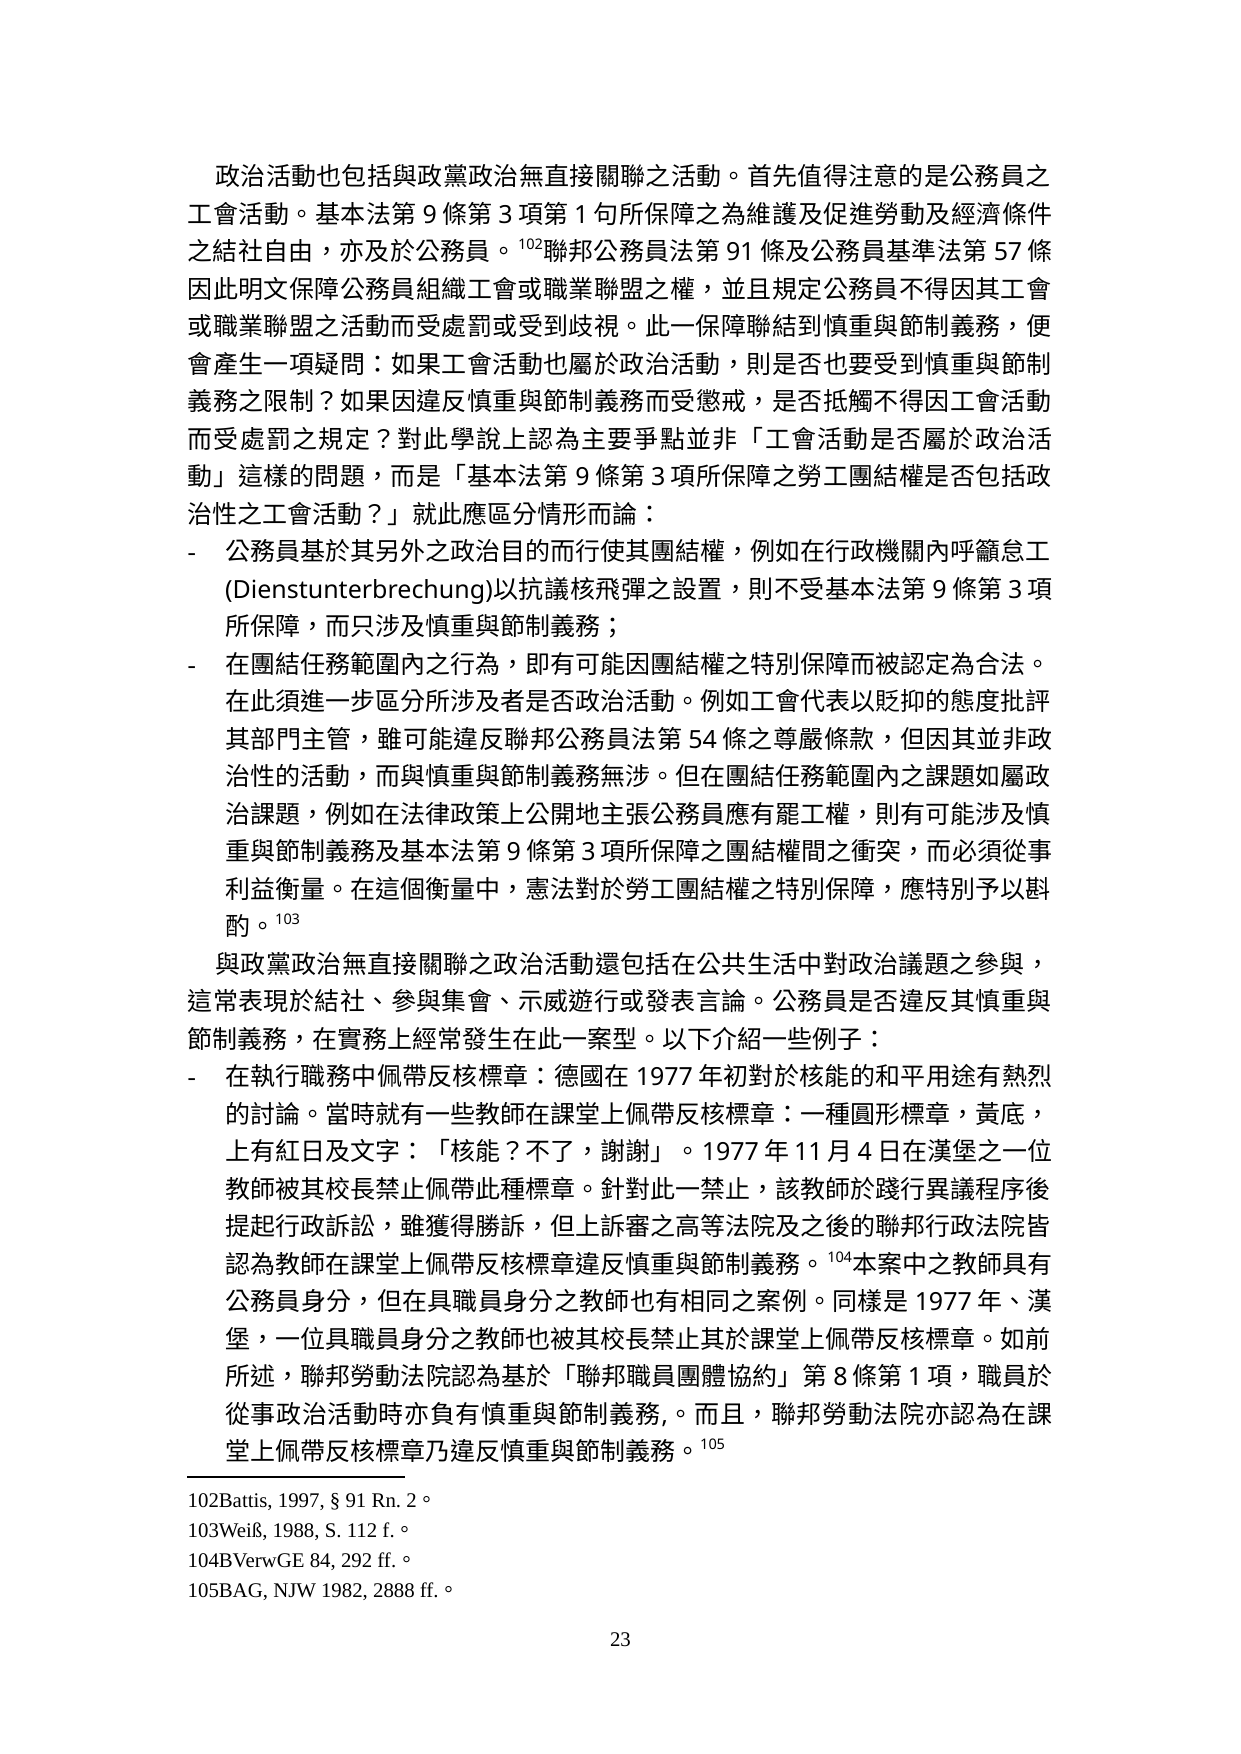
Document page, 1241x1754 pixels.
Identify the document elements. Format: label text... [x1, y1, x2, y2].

text Battis, 1997, § 91 Rn. 2。 [187, 1483, 1053, 1513]
text 與政黨政治無直接關聯之政治活動還包括在公共生活中對政治議題之參與，這常表現於結社、參與集會、示威遊行或發表言論。公務員是否違反其慎重與節制義務，在實務上經常發生在此一案型。以下介紹一些例子： [187, 937, 1053, 1050]
list Weiß, 1988, S. 112 f.。 [187, 1513, 1053, 1543]
text 政治活動也包括與政黨政治無直接關聯之活動。首先值得注意的是公務員之工會活動。基本法第9條第3項第1句所保障之為維護及促進勞動及經濟條件之結社自由，亦及於公務員。聯邦公務員法第91條及公務員基準法第57條因此明文保障公務員組織工會或職業聯盟之權，並且規定公務員不得因其工會或職業聯盟之活動而受處罰或受到歧視。此一保障聯結到慎重與節制義務，便會產生一項疑問：如果工會活動也屬於政治活動，則是否也要受到慎重與節制義務之限制？如果因違反慎重與節制義務而受懲戒，是否抵觸不得因工會活動而受處罰之規定？對此學說上認為主要爭點並非「工會活動是否屬於政治活動」這樣的問題，而是「基本法第9條第3項所保障之勞工團結權是否包括政治性之工會活動？」就此應區分情形而論： [187, 150, 1053, 525]
list 公務員基於其另外之政治目的而行使其團結權，例如在行政機關內呼籲怠工(Dienstunterbrechung)以抗議核飛彈之設置，則不受基本法第9條第3項所保障，而只涉及慎重與節制義務； [187, 525, 1053, 637]
list 在執行職務中佩帶反核標章：德國在1977年初對於核能的和平用途有熱烈的討論。當時就有一些教師在課堂上佩帶反核標章：一種圓形標章，黃底，上有紅日及文字：「核能？不了，謝謝」。1977年11月4日在漢堡之一位教師被其校長禁止佩帶此種標章。針對此一禁止，該教師於踐行異議程序後提起行政訴訟，雖獲得勝訴，但上訴審之高等法院及之後的聯邦行政法院皆認為教師在課堂上佩帶反核標章違反慎重與節制義務。本案中之教師具有公務員身分，但在具職員身分之教師也有相同之案例。同樣是1977年、漢堡，一位具職員身分之教師也被其校長禁止其於課堂上佩帶反核標章。如前所述，聯邦勞動法院認為基於「聯邦職員團體協約」第8條第1項，職員於從事政治活動時亦負有慎重與節制義務,。而且，聯邦勞動法院亦認為在課堂上佩帶反核標章乃違反慎重與節制義務。 [187, 1050, 1053, 1462]
list BVerwGE 84, 292 ff.。 [187, 1543, 1053, 1574]
list 在團結任務範圍內之行為，即有可能因團結權之特別保障而被認定為合法。在此須進一步區分所涉及者是否政治活動。例如工會代表以貶抑的態度批評其部門主管，雖可能違反聯邦公務員法第54條之尊嚴條款，但因其並非政治性的活動，而與慎重與節制義務無涉。但在團結任務範圍內之課題如屬政治課題，例如在法律政策上公開地主張公務員應有罷工權，則有可能涉及慎重與節制義務及基本法第9條第3項所保障之團結權間之衝突，而必須從事利益衡量。在這個衡量中，憲法對於勞工團結權之特別保障，應特別予以斟酌。 [187, 637, 1053, 937]
list BAG, NJW 1982, 2888 ff.。 [187, 1574, 1053, 1604]
